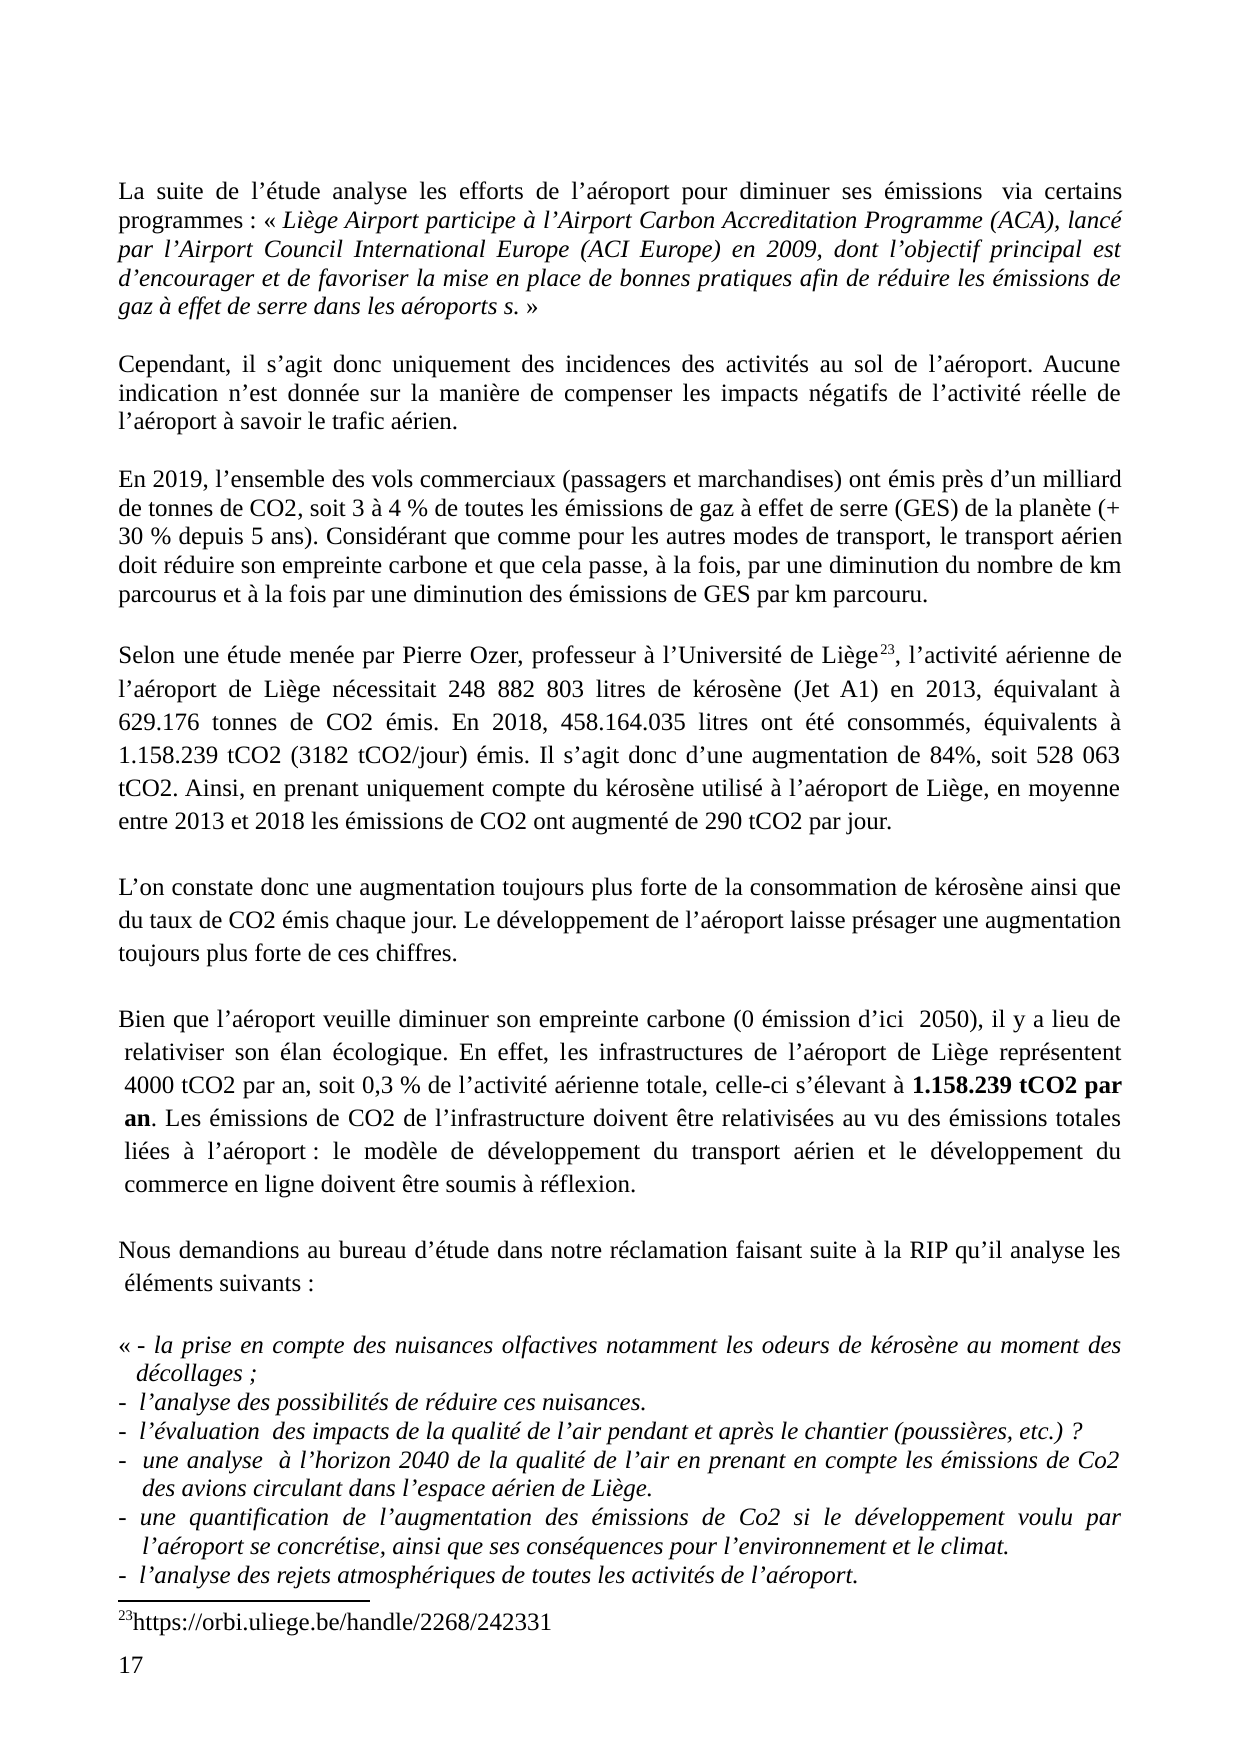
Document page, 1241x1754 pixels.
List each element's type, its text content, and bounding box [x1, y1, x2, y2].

text - l’évaluation des impacts de la qualité de l’air pendant et après le chantier (poussières, etc.) ? [118, 1416, 1122, 1445]
text https://orbi.uliege.be/handle/2268/242331 [118, 1607, 1122, 1636]
text La suite de l’étude analyse les efforts de l’aéroport pour diminuer ses émissions via certains programmes : « Liège Airport participe à l’Airport Carbon Accreditation Programme (ACA), lancé par l’Airport Council International Europe (ACI Europe) en 2009, dont l’objectif principal est d’encourager et de favoriser la mise en place de bonnes pratiques afin de réduire les émissions de gaz à effet de serre dans les aéroports s. » [118, 176, 1122, 320]
text L’on constate donc une augmentation toujours plus forte de la consommation de kérosène ainsi que du taux de CO2 émis chaque jour. Le développement de l’aéroport laisse présager une augmentation toujours plus forte de ces chiffres. [118, 872, 1122, 967]
text - l’analyse des possibilités de réduire ces nuisances. [118, 1387, 1122, 1416]
text « - la prise en compte des nuisances olfactives notamment les odeurs de kérosène au moment des décollages ; [118, 1330, 1122, 1387]
text Selon une étude menée par Pierre Ozer, professeur à l’Université de Liège, l’activité aérienne de l’aéroport de Liège nécessitait 248 882 803 litres de kérosène (Jet A1) en 2013, équivalant à 629.176 tonnes de CO2 émis. En 2018, 458.164.035 litres ont été consommés, équivalents à 1.158.239 tCO2 (3182 tCO2/jour) émis. Il s’agit donc d’une augmentation de 84%, soit 528 063 tCO2. Ainsi, en prenant uniquement compte du kérosène utilisé à l’aéroport de Liège, en moyenne entre 2013 et 2018 les émissions de CO2 ont augmenté de 290 tCO2 par jour. [118, 641, 1122, 834]
text - une analyse à l’horizon 2040 de la qualité de l’air en prenant en compte les émissions de Co2 des avions circulant dans l’espace aérien de Liège. [118, 1445, 1122, 1502]
text - l’analyse des rejets atmosphériques de toutes les activités de l’aéroport. [118, 1560, 1122, 1588]
text En 2019, l’ensemble des vols commerciaux (passagers et marchandises) ont émis près d’un milliard de tonnes de CO2, soit 3 à 4 % de toutes les émissions de gaz à effet de serre (GES) de la planète (+ 30 % depuis 5 ans). Considérant que comme pour les autres modes de transport, le transport aérien doit réduire son empreinte carbone et que cela passe, à la fois, par une diminution du nombre de km parcourus et à la fois par une diminution des émissions de GES par km parcouru. [118, 464, 1122, 608]
text Bien que l’aéroport veuille diminuer son empreinte carbone (0 émission d’ici 2050), il y a lieu de relativiser son élan écologique. En effet, les infrastructures de l’aéroport de Liège représentent 4000 tCO2 par an, soit 0,3 % de l’activité aérienne totale, celle-ci s’élevant à 1.158.239 tCO2 par an. Les émissions de CO2 de l’infrastructure doivent être relativisées au vu des émissions totales liées à l’aéroport : le modèle de développement du transport aérien et le développement du commerce en ligne doivent être soumis à réflexion. [118, 1004, 1122, 1198]
text - une quantification de l’augmentation des émissions de Co2 si le développement voulu par l’aéroport se concrétise, ainsi que ses conséquences pour l’environnement et le climat. [118, 1502, 1122, 1560]
text Cependant, il s’agit donc uniquement des incidences des activités au sol de l’aéroport. Aucune indication n’est donnée sur la manière de compenser les impacts négatifs de l’activité réelle de l’aéroport à savoir le trafic aérien. [118, 349, 1122, 435]
text Nous demandions au bureau d’étude dans notre réclamation faisant suite à la RIP qu’il analyse les éléments suivants : [118, 1235, 1122, 1297]
